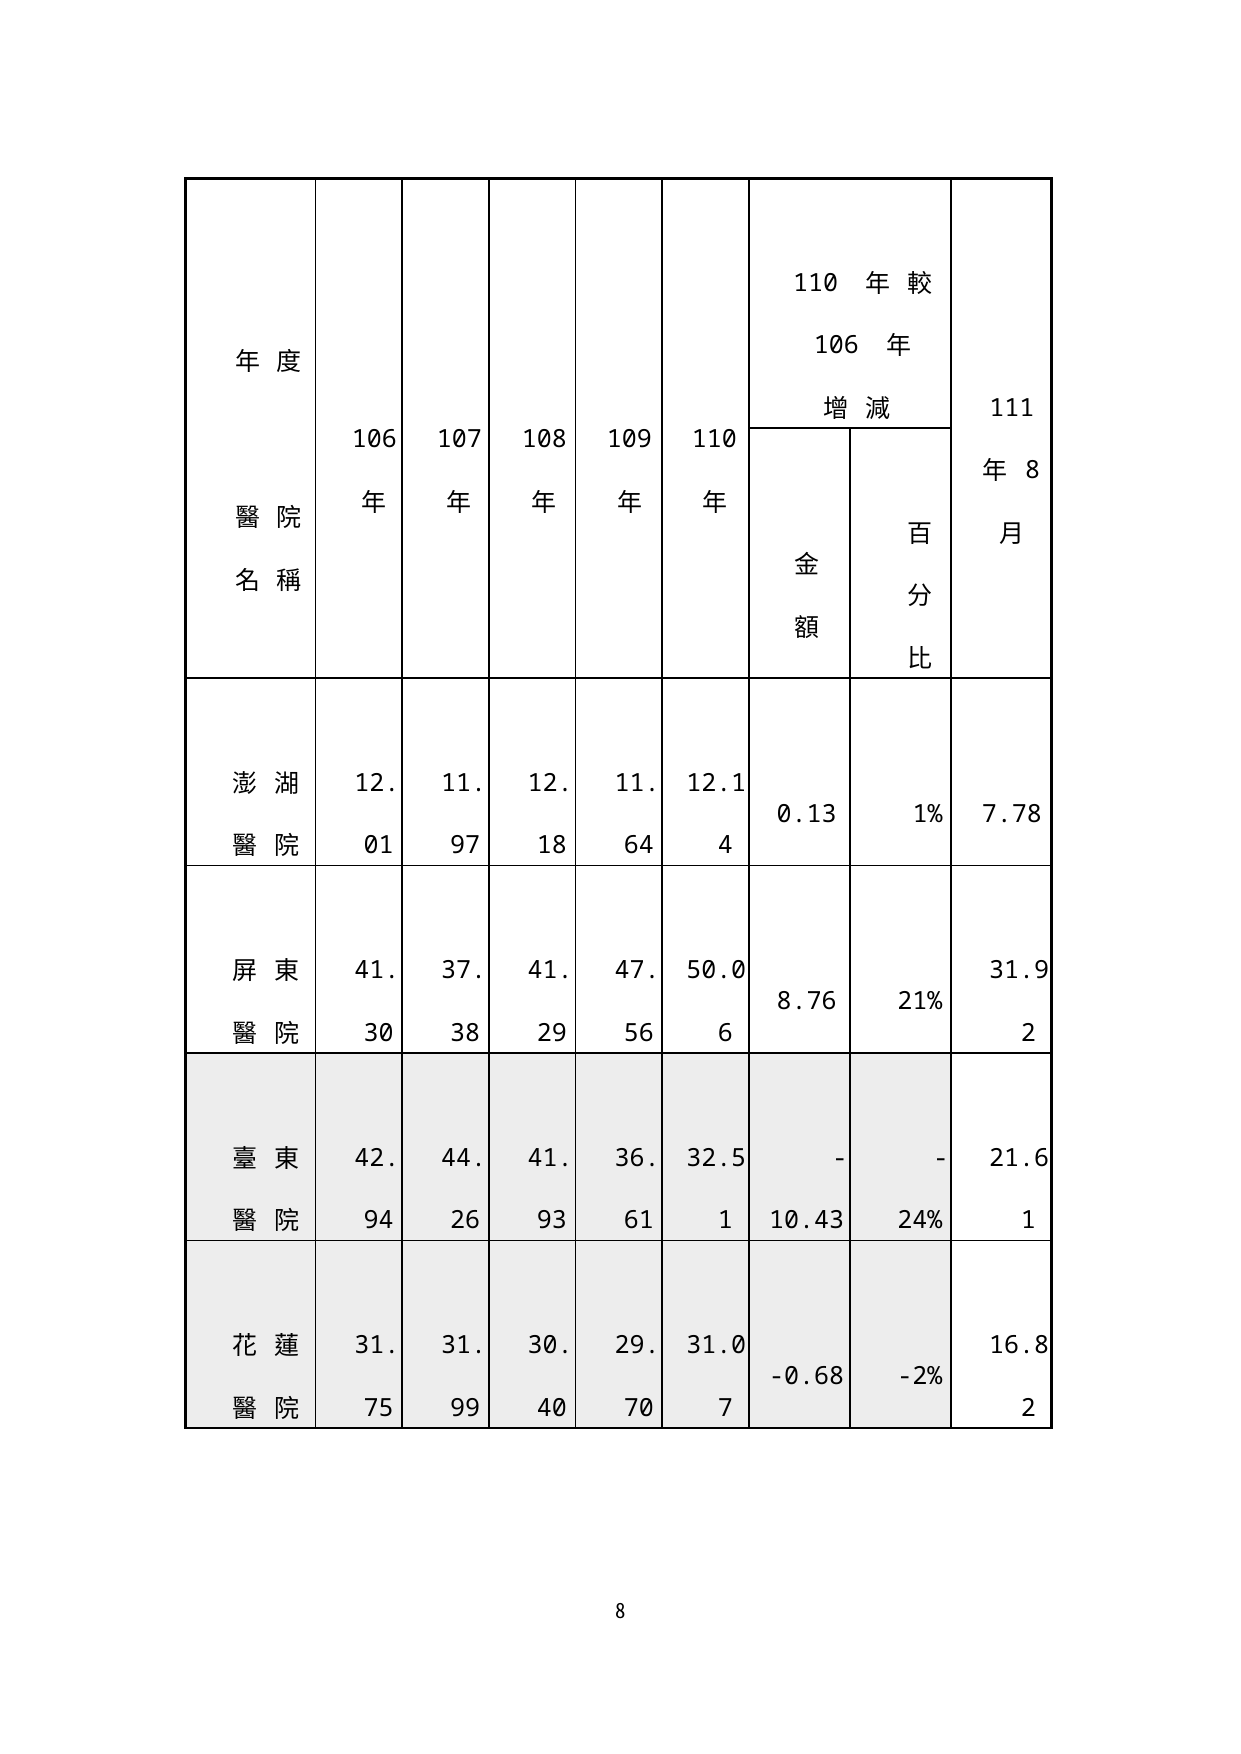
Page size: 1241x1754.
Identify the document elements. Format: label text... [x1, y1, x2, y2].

table_cell 屏東醫院 [187, 866, 315, 1052]
table_cell -0.68 [750, 1241, 849, 1427]
table_cell 42.94 [316, 1054, 401, 1240]
table_cell 30.40 [490, 1241, 575, 1427]
table_cell 21% [851, 866, 950, 1052]
table_cell -10.43 [750, 1054, 849, 1240]
table_cell 臺東醫院 [187, 1054, 315, 1240]
table_cell -24% [851, 1054, 950, 1240]
table_cell 12.14 [663, 679, 748, 865]
table_cell 11.64 [576, 679, 661, 865]
table_cell 1% [851, 679, 950, 865]
table_cell 44.26 [403, 1054, 488, 1240]
table_cell 澎湖醫院 [187, 679, 315, 865]
table_cell 31.07 [663, 1241, 748, 1427]
table_cell 11.97 [403, 679, 488, 865]
table_cell 41.29 [490, 866, 575, 1052]
table_cell 16.82 [952, 1241, 1050, 1427]
table_cell 0.13 [750, 679, 849, 865]
table_cell 29.70 [576, 1241, 661, 1427]
table_cell 37.38 [403, 866, 488, 1052]
table_cell 36.61 [576, 1054, 661, 1240]
table_cell 47.56 [576, 866, 661, 1052]
table_cell 金額 [750, 429, 849, 677]
table_header 110年 [663, 180, 748, 677]
table_header 108年 [490, 180, 575, 677]
table_cell 31.75 [316, 1241, 401, 1427]
table_header 年度 醫院名稱 [187, 180, 315, 677]
table_cell 32.51 [663, 1054, 748, 1240]
table_cell -2% [851, 1241, 950, 1427]
table_cell 21.61 [952, 1054, 1050, 1240]
table_cell 31.92 [952, 866, 1050, 1052]
table_header 111年8月 [952, 180, 1050, 677]
table_header 107年 [403, 180, 488, 677]
table_cell 41.30 [316, 866, 401, 1052]
table_cell 50.06 [663, 866, 748, 1052]
table_cell 12.18 [490, 679, 575, 865]
table_cell 8.76 [750, 866, 849, 1052]
table_cell 12.01 [316, 679, 401, 865]
table_cell 31.99 [403, 1241, 488, 1427]
table_cell 百分比 [851, 429, 950, 677]
table_cell 7.78 [952, 679, 1050, 865]
table_cell 花蓮醫院 [187, 1241, 315, 1427]
table_cell 41.93 [490, 1054, 575, 1240]
table_header 110年較106年 增減 [750, 180, 950, 427]
table_header 106年 [316, 180, 401, 677]
table_header 109年 [576, 180, 661, 677]
